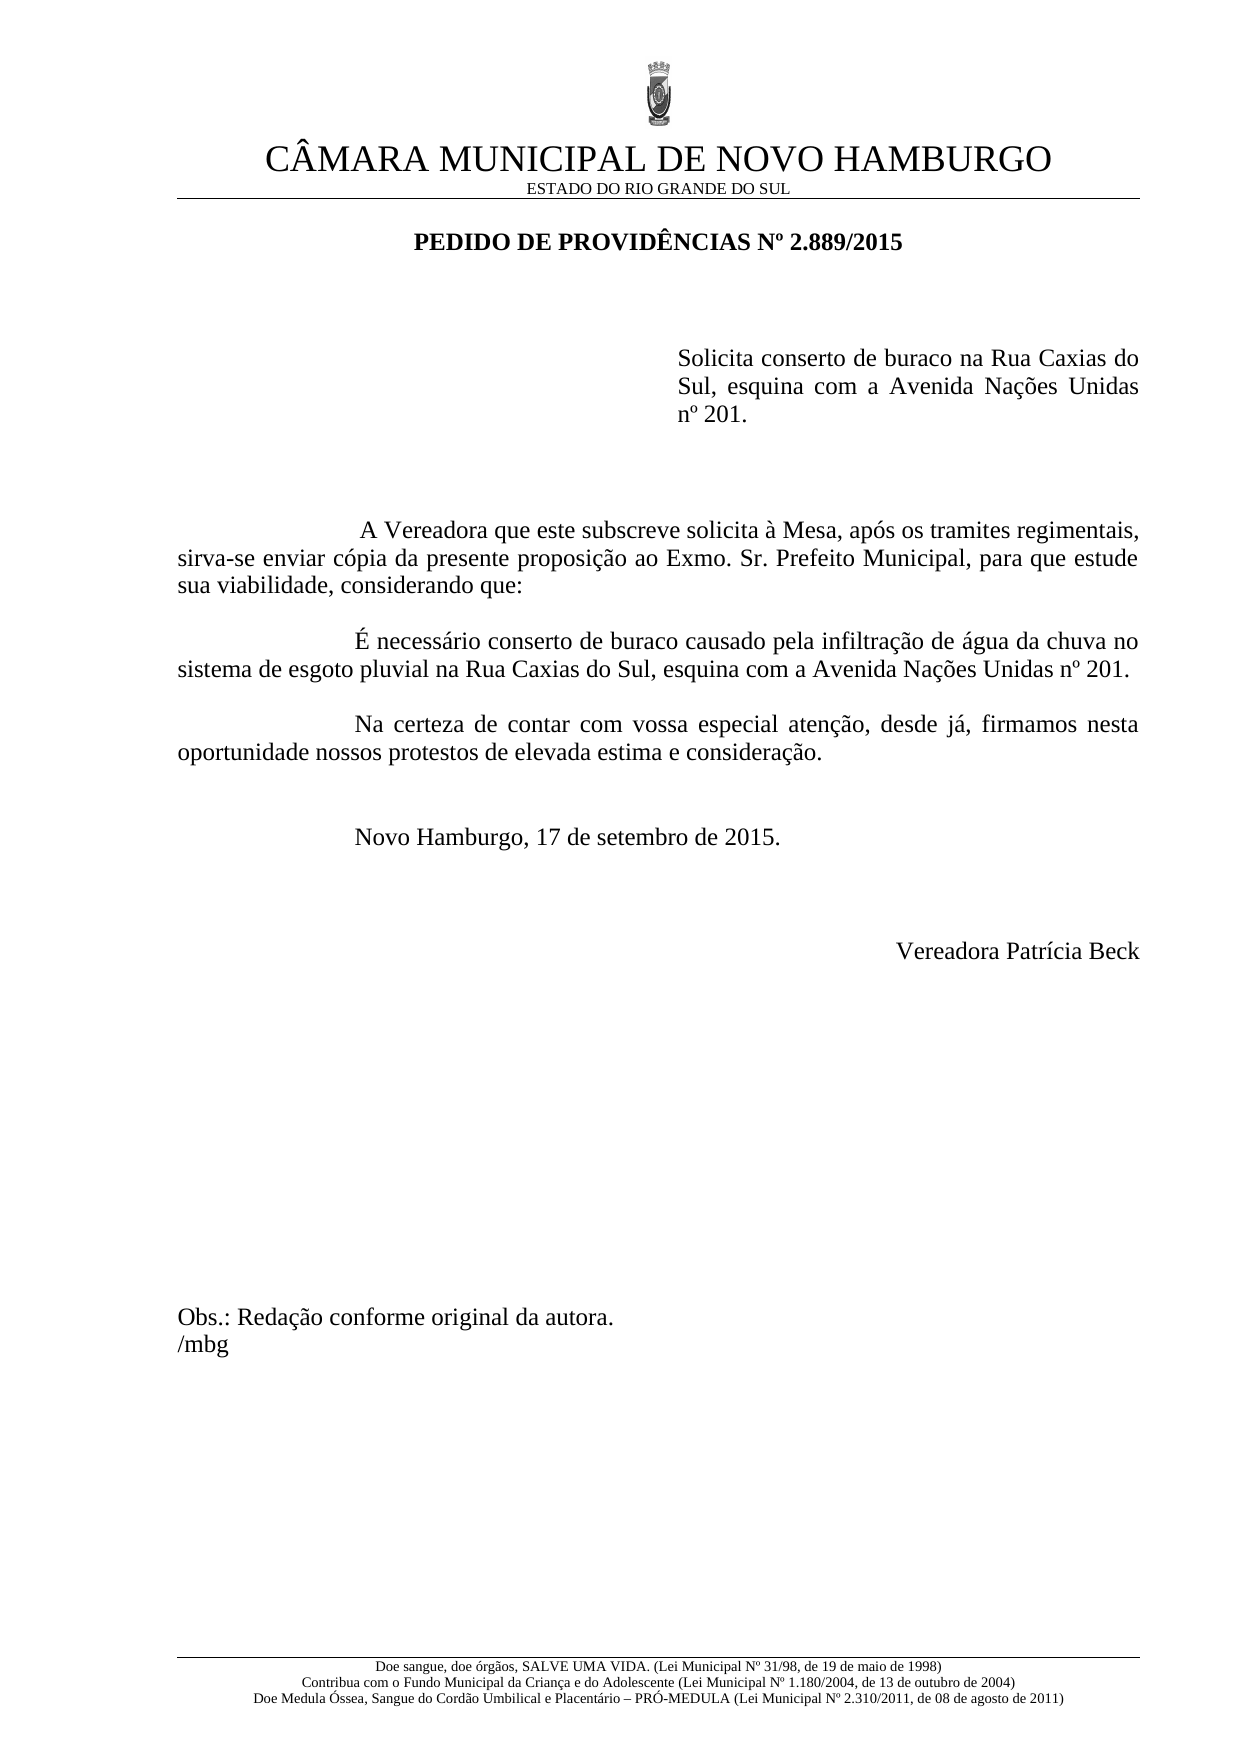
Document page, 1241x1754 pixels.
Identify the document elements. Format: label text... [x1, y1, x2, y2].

text É necessário conserto de buraco causado pela infiltração de água da chuva no sistema de esgoto pluvial na Rua Caxias do Sul, esquina com a Avenida Nações Unidas nº 201. [177, 627, 1140, 682]
text A Vereadora que este subscreve solicita à Mesa, após os tramites regimentais, sirva-se enviar cópia da presente proposição ao Exmo. Sr. Prefeito Municipal, para que estude sua viabilidade, considerando que: [177, 516, 1140, 599]
text Solicita conserto de buraco na Rua Caxias do Sul, esquina com a Avenida Nações Unidas nº 201. [677, 344, 1140, 428]
text Novo Hamburgo, 17 de setembro de 2015. [177, 823, 1140, 851]
text PEDIDO DE PROVIDÊNCIAS Nº 2.889/2015 [177, 228, 1140, 256]
text /mbg [177, 1331, 1140, 1358]
text Obs.: Redação conforme original da autora. [177, 1303, 1140, 1331]
text Na certeza de contar com vossa especial atenção, desde já, firmamos nesta oportunidade nossos protestos de elevada estima e consideração. [177, 710, 1140, 766]
text Vereadora Patrícia Beck [177, 937, 1140, 965]
